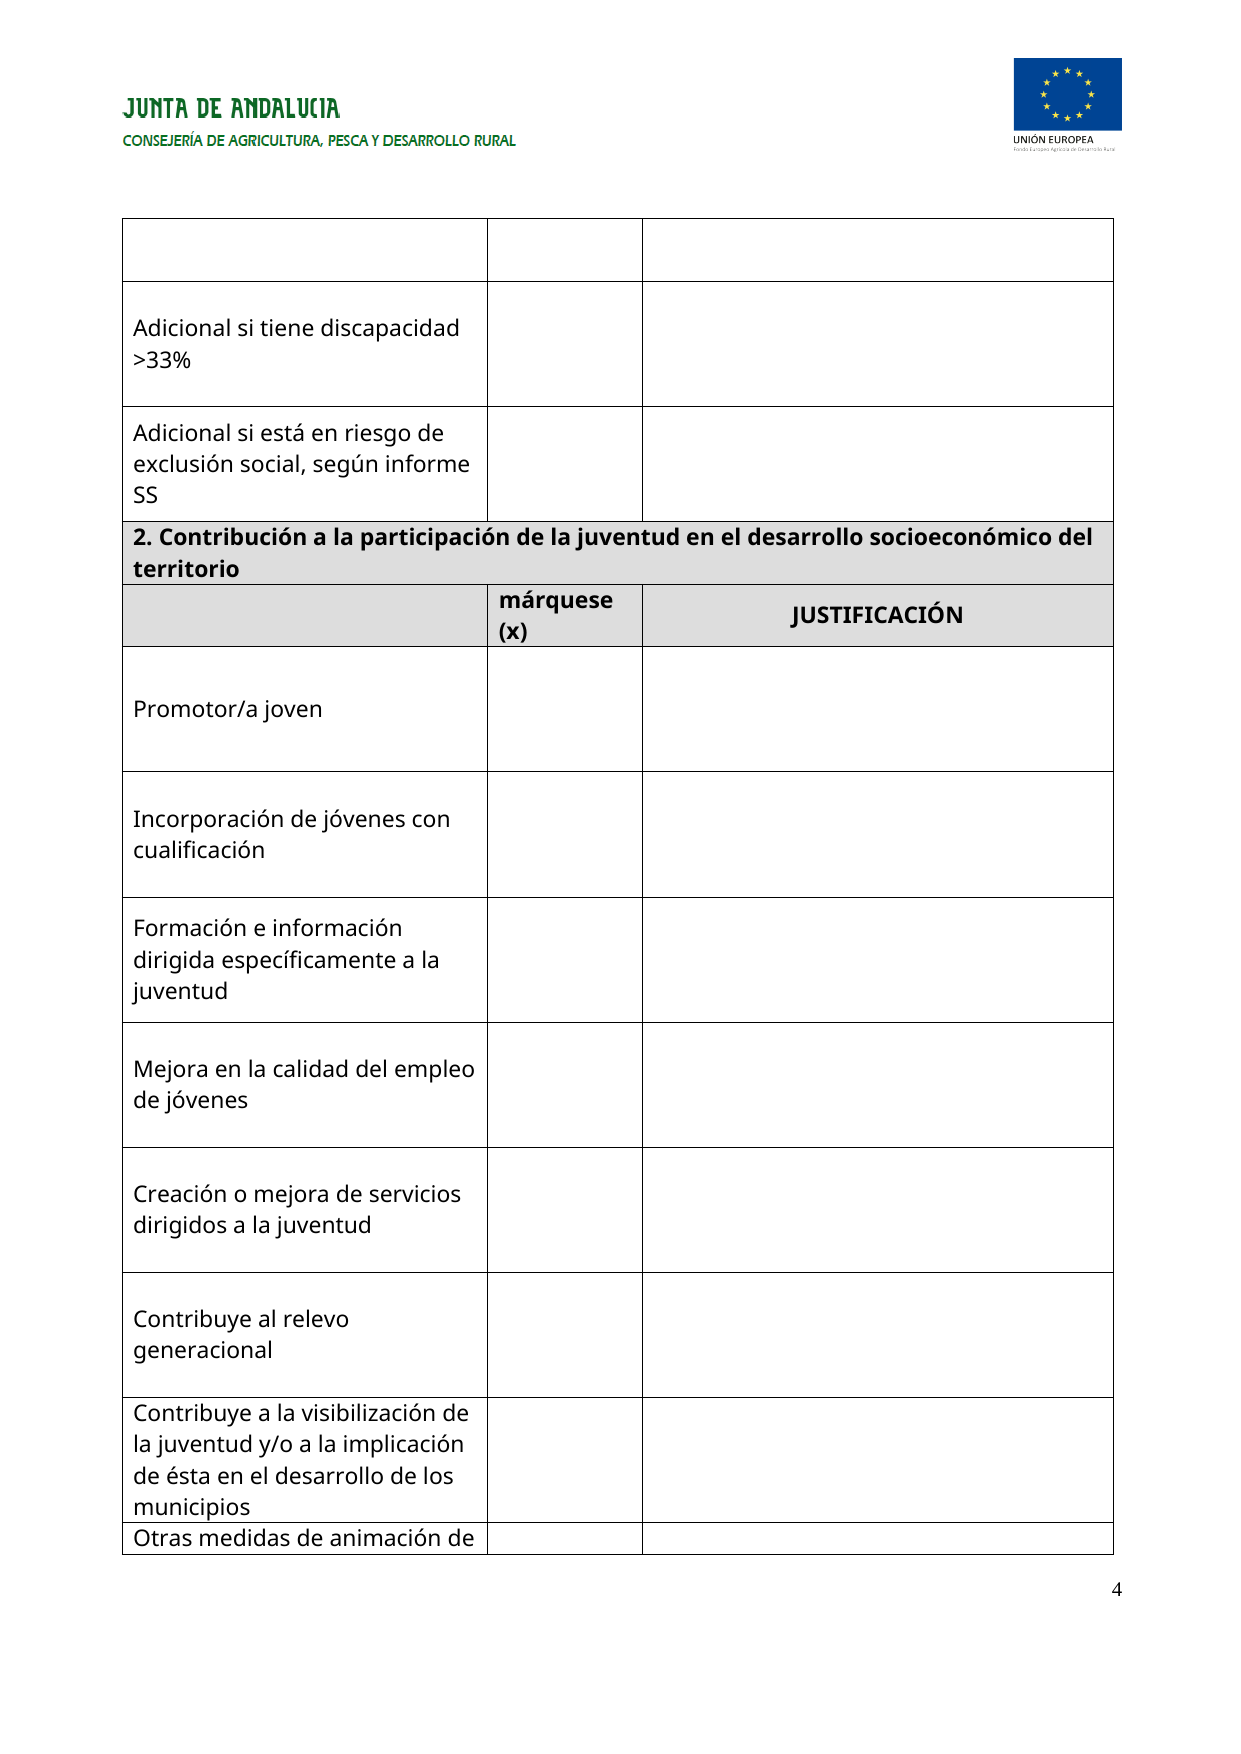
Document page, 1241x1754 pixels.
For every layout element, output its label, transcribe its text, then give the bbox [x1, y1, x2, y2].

table_cell [488, 647, 642, 771]
table_cell [643, 282, 1113, 406]
table_cell [643, 1398, 1113, 1522]
table_cell [643, 407, 1113, 521]
table_cell [488, 898, 642, 1022]
table_cell [488, 219, 642, 281]
table_cell [643, 647, 1113, 771]
table_cell Contribuye a la visibilización de la juventud y/o a la implicación de ésta en el desarrollo de los municipios [123, 1398, 487, 1522]
table_cell Adicional si está en riesgo de exclusión social, según informe SS [123, 407, 487, 521]
table_cell Contribuye al relevo generacional [123, 1273, 487, 1397]
table_cell Otras medidas de animación de [123, 1523, 487, 1553]
table_cell [488, 1398, 642, 1522]
picture [122, 94, 521, 149]
table_cell [643, 898, 1113, 1022]
table_cell [643, 1273, 1113, 1397]
table_cell [488, 407, 642, 521]
table_cell [123, 585, 487, 646]
table_cell [643, 1148, 1113, 1272]
table_cell márquese (x) [488, 585, 642, 646]
table_cell [643, 219, 1113, 281]
table_cell [488, 1148, 642, 1272]
table_cell [488, 1023, 642, 1147]
table_cell [488, 282, 642, 406]
table_cell JUSTIFICACIÓN [643, 585, 1113, 646]
table_cell [488, 1273, 642, 1397]
table_cell Promotor/a joven [123, 647, 487, 771]
table_cell [643, 1023, 1113, 1147]
table_cell [643, 1523, 1113, 1553]
table_cell Creación o mejora de servicios dirigidos a la juventud [123, 1148, 487, 1272]
table_cell 2. Contribución a la participación de la juventud en el desarrollo socioeconómico del territorio [123, 522, 1113, 584]
table_cell Adicional si tiene discapacidad >33% [123, 282, 487, 406]
table_cell Incorporación de jóvenes con cualificación [123, 772, 487, 897]
table_cell Mejora en la calidad del empleo de jóvenes [123, 1023, 487, 1147]
table_cell [488, 772, 642, 897]
picture [1013, 58, 1122, 152]
table_cell [123, 219, 487, 281]
table_cell Formación e información dirigida específicamente a la juventud [123, 898, 487, 1022]
table_cell [488, 1523, 642, 1553]
table_cell [643, 772, 1113, 897]
